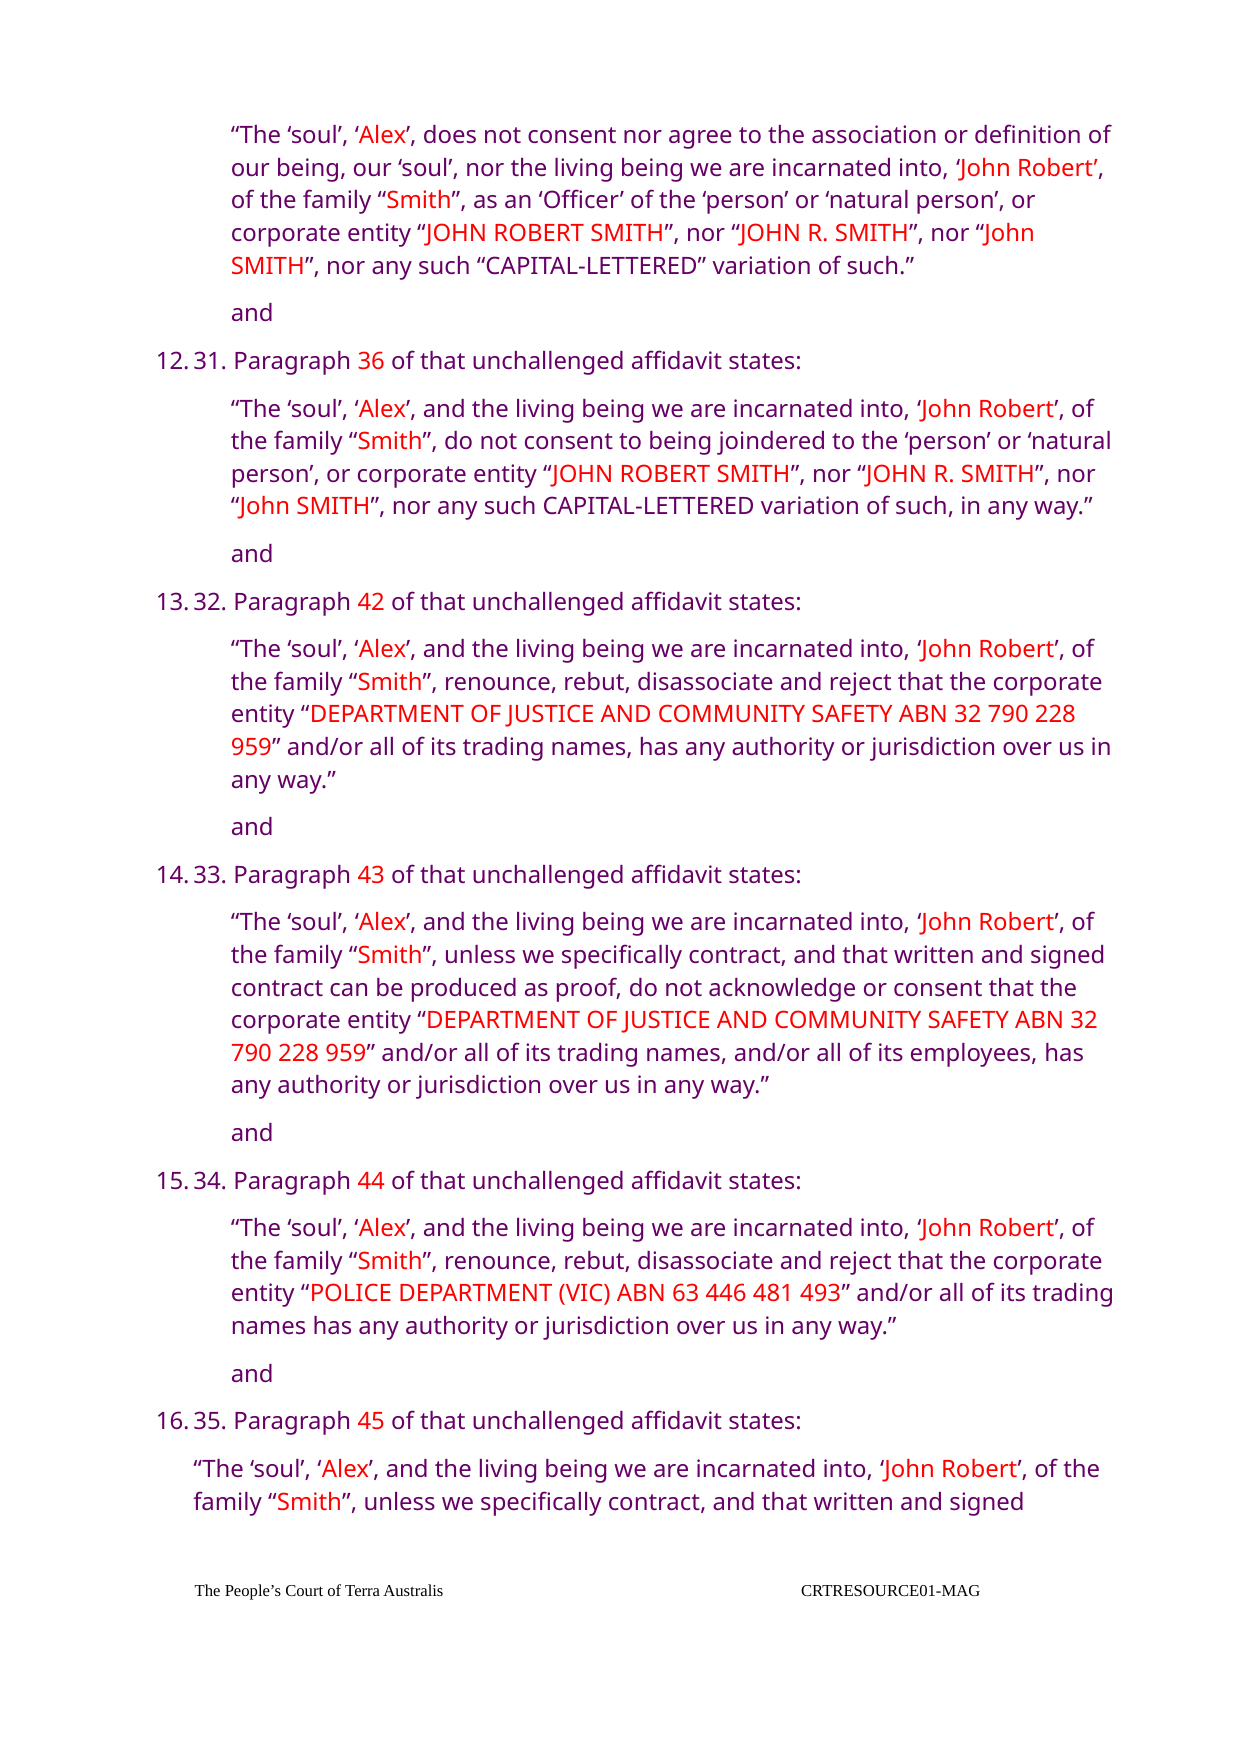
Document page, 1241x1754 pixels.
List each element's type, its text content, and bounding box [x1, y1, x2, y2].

list 33. Paragraph 43 of that unchallenged affidavit states: [156, 858, 1122, 890]
list and [193, 810, 1122, 843]
list “The ‘soul’, ‘Alex’, and the living being we are incarnated into, ‘John Robert’, of the family “Smith”, unless we specifically contract, and that written and signed [156, 1452, 1122, 1517]
list “The ‘soul’, ‘Alex’, does not consent nor agree to the association or definition of our being, our ‘soul’, nor the living being we are incarnated into, ‘John Robert’, of the family “Smith”, as an ‘Officer’ of the ‘person’ or ‘natural person’, or corporate entity “JOHN ROBERT SMITH”, nor “JOHN R. SMITH”, nor “John SMITH”, nor any such “CAPITAL-LETTERED” variation of such.” [193, 118, 1122, 281]
list 35. Paragraph 45 of that unchallenged affidavit states: [156, 1404, 1122, 1437]
list “The ‘soul’, ‘Alex’, and the living being we are incarnated into, ‘John Robert’, of the family “Smith”, do not consent to being joindered to the ‘person’ or ‘natural person’, or corporate entity “JOHN ROBERT SMITH”, nor “JOHN R. SMITH”, nor “John SMITH”, nor any such CAPITAL-LETTERED variation of such, in any way.” [193, 391, 1122, 522]
list 32. Paragraph 42 of that unchallenged affidavit states: [156, 584, 1122, 617]
list “The ‘soul’, ‘Alex’, and the living being we are incarnated into, ‘John Robert’, of the family “Smith”, renounce, rebut, disassociate and reject that the corporate entity “POLICE DEPARTMENT (VIC) ABN 63 446 481 493” and/or all of its trading names has any authority or jurisdiction over us in any way.” [193, 1211, 1122, 1341]
list 31. Paragraph 36 of that unchallenged affidavit states: [156, 344, 1122, 376]
list and [193, 1356, 1122, 1389]
list and [193, 537, 1122, 569]
list and [193, 296, 1122, 329]
list “The ‘soul’, ‘Alex’, and the living being we are incarnated into, ‘John Robert’, of the family “Smith”, unless we specifically contract, and that written and signed contract can be produced as proof, do not acknowledge or consent that the corporate entity “DEPARTMENT OF JUSTICE AND COMMUNITY SAFETY ABN 32 790 228 959” and/or all of its trading names, and/or all of its employees, has any authority or jurisdiction over us in any way.” [193, 905, 1122, 1101]
list 34. Paragraph 44 of that unchallenged affidavit states: [156, 1163, 1122, 1196]
list and [193, 1116, 1122, 1148]
list “The ‘soul’, ‘Alex’, and the living being we are incarnated into, ‘John Robert’, of the family “Smith”, renounce, rebut, disassociate and reject that the corporate entity “DEPARTMENT OF JUSTICE AND COMMUNITY SAFETY ABN 32 790 228 959” and/or all of its trading names, has any authority or jurisdiction over us in any way.” [193, 632, 1122, 795]
